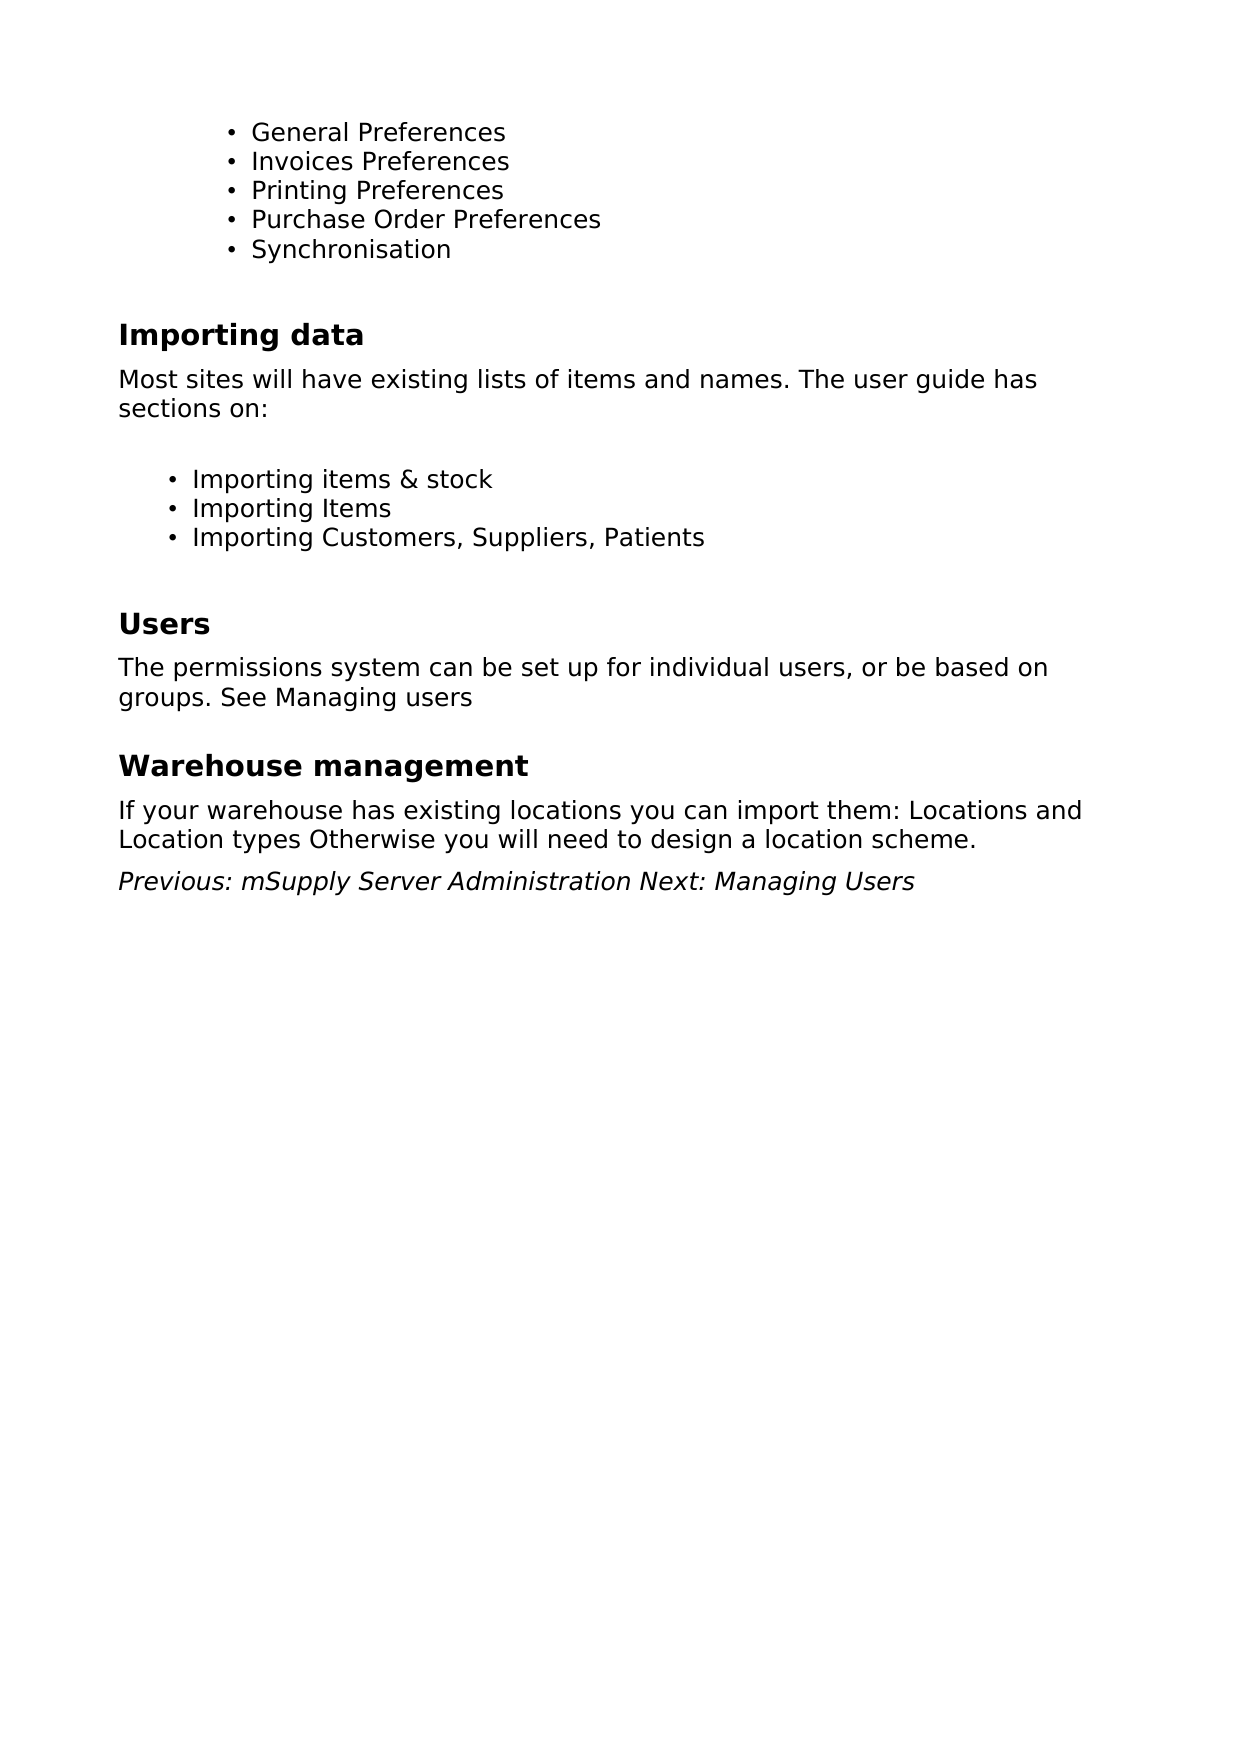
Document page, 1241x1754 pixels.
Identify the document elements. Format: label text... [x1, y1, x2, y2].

list Purchase Order Preferences [236, 206, 1122, 235]
subtitle Warehouse management [118, 749, 1122, 783]
text If your warehouse has existing locations you can import them: Locations and Location types Otherwise you will need to design a location scheme. [118, 796, 1122, 854]
list Synchronisation [236, 235, 1122, 264]
list Invoices Preferences [236, 147, 1122, 176]
text The permissions system can be set up for individual users, or be based on groups. See Managing users [118, 654, 1122, 712]
subtitle Users [118, 607, 1122, 641]
list Importing Items [177, 494, 1122, 523]
list General Preferences [236, 118, 1122, 147]
text Previous: mSupply Server Administration Next: Managing Users [118, 867, 1122, 896]
list Importing Customers, Suppliers, Patients [177, 523, 1122, 553]
list Printing Preferences [236, 176, 1122, 206]
text Most sites will have existing lists of items and names. The user guide has sections on: [118, 365, 1122, 423]
subtitle Importing data [118, 318, 1122, 352]
list Importing items & stock [177, 465, 1122, 494]
